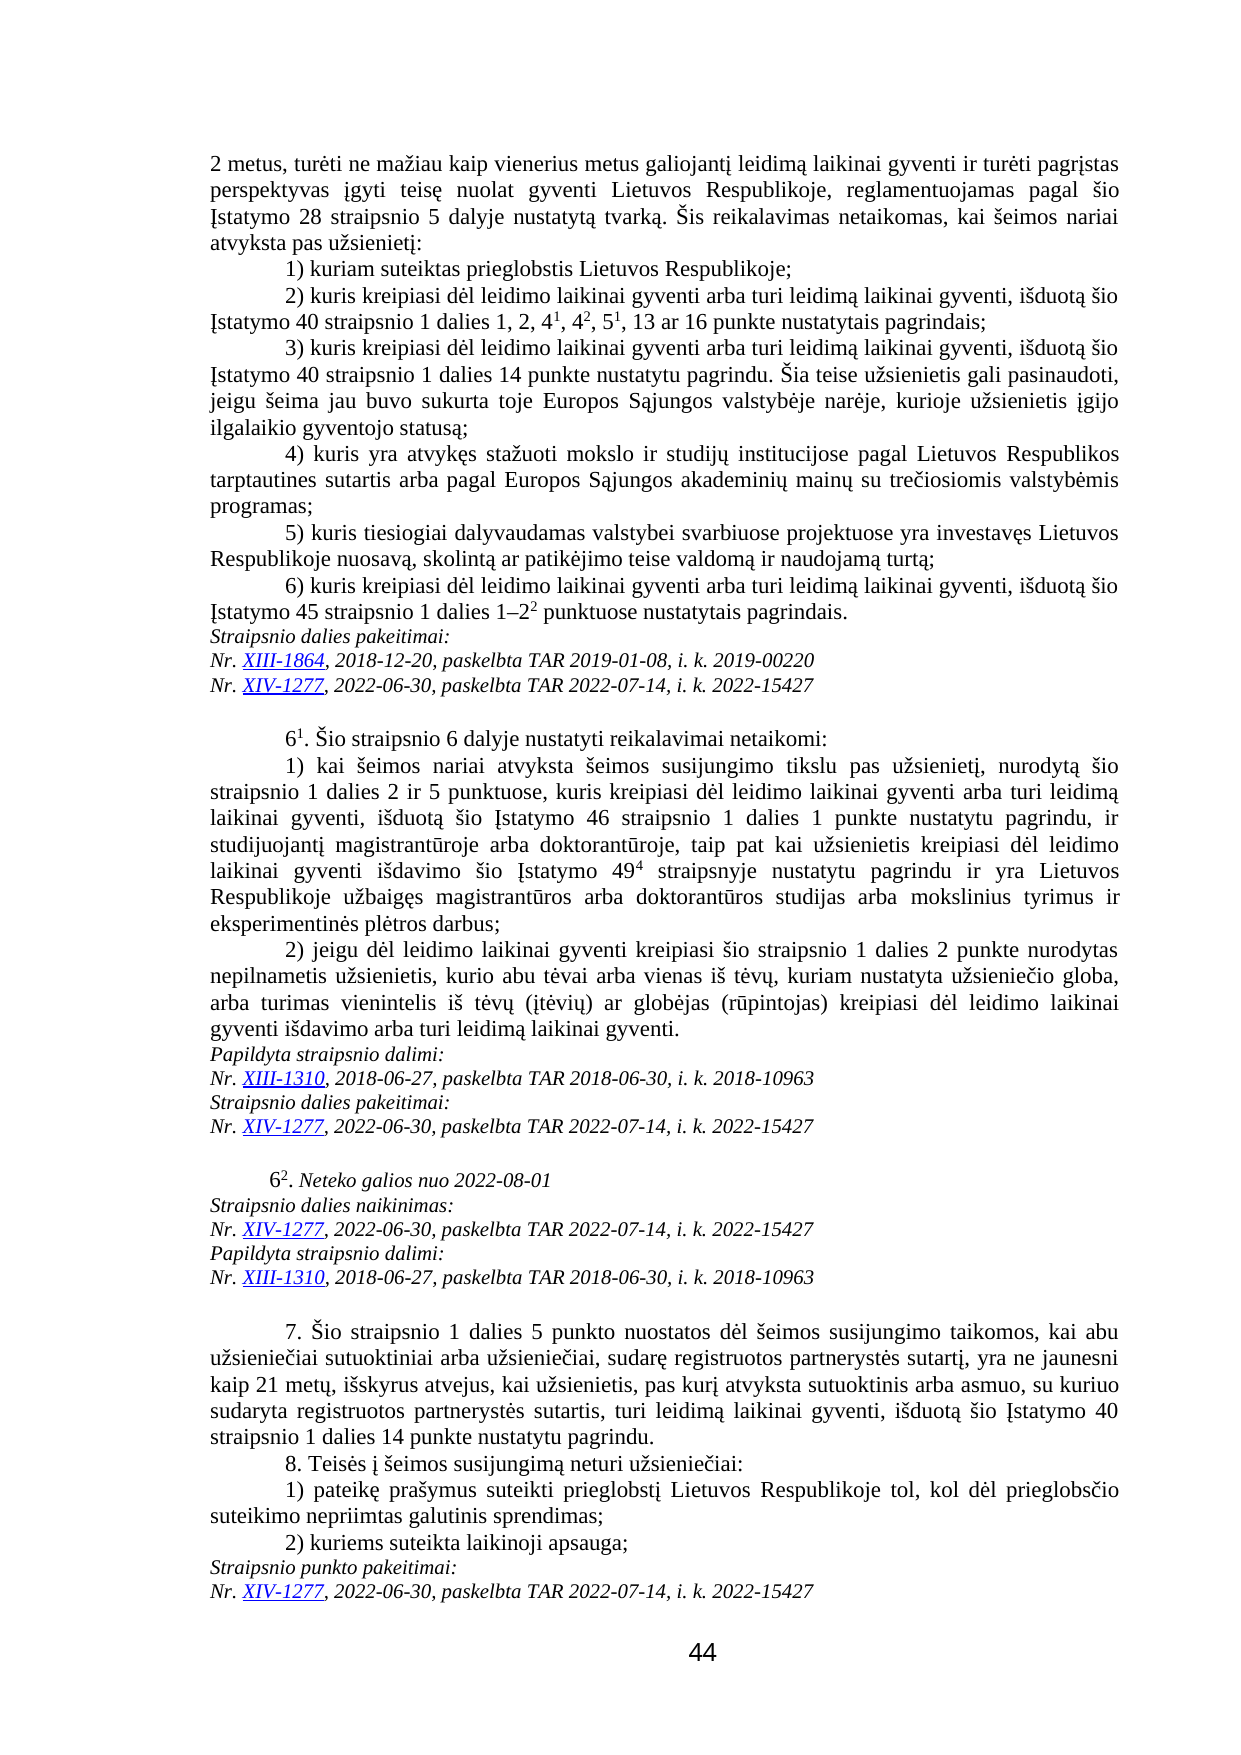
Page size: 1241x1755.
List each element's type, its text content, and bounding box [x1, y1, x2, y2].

text 7. Šio straipsnio 1 dalies 5 punkto nuostatos dėl šeimos susijungimo taikomos, kai abu užsieniečiai sutuoktiniai arba užsieniečiai, sudarę registruotos partnerystės sutartį, yra ne jaunesni kaip 21 metų, išskyrus atvejus, kai užsienietis, pas kurį atvyksta sutuoktinis arba asmuo, su kuriuo sudaryta registruotos partnerystės sutartis, turi leidimą laikinai gyventi, išduotą šio Įstatymo 40 straipsnio 1 dalies 14 punkte nustatytu pagrindu. [210, 1318, 1120, 1450]
text Nr. XIII-1310, 2018-06-27, paskelbta TAR 2018-06-30, i. k. 2018-10963 [210, 1265, 1120, 1289]
text 61. Šio straipsnio 6 dalyje nustatyti reikalavimai netaikomi: [210, 725, 1120, 752]
text Straipsnio dalies pakeitimai: [210, 624, 1120, 648]
text 2 metus, turėti ne mažiau kaip vienerius metus galiojantį leidimą laikinai gyventi ir turėti pagrįstas perspektyvas įgyti teisę nuolat gyventi Lietuvos Respublikoje, reglamentuojamas pagal šio Įstatymo 28 straipsnio 5 dalyje nustatytą tvarką. Šis reikalavimas netaikomas, kai šeimos nariai atvyksta pas užsienietį: [210, 150, 1120, 255]
text 1) kai šeimos nariai atvyksta šeimos susijungimo tikslu pas užsienietį, nurodytą šio straipsnio 1 dalies 2 ir 5 punktuose, kuris kreipiasi dėl leidimo laikinai gyventi arba turi leidimą laikinai gyventi, išduotą šio Įstatymo 46 straipsnio 1 dalies 1 punkte nustatytu pagrindu, ir studijuojantį magistrantūroje arba doktorantūroje, taip pat kai užsienietis kreipiasi dėl leidimo laikinai gyventi išdavimo šio Įstatymo 494 straipsnyje nustatytu pagrindu ir yra Lietuvos Respublikoje užbaigęs magistrantūros arba doktorantūros studijas arba mokslinius tyrimus ir eksperimentinės plėtros darbus; [210, 752, 1120, 936]
text 1) kuriam suteiktas prieglobstis Lietuvos Respublikoje; [210, 255, 1120, 282]
text 1) pateikę prašymus suteikti prieglobstį Lietuvos Respublikoje tol, kol dėl prieglobsčio suteikimo nepriimtas galutinis sprendimas; [210, 1476, 1120, 1529]
text Straipsnio dalies naikinimas: [210, 1193, 1120, 1217]
text 4) kuris yra atvykęs stažuoti mokslo ir studijų institucijose pagal Lietuvos Respublikos tarptautines sutartis arba pagal Europos Sąjungos akademinių mainų su trečiosiomis valstybėmis programas; [210, 440, 1120, 519]
text 2) kuriems suteikta laikinoji apsauga; [210, 1529, 1120, 1555]
text Papildyta straipsnio dalimi: [210, 1241, 1120, 1265]
text 62. Neteko galios nuo 2022-08-01 [210, 1167, 1120, 1193]
text 8. Teisės į šeimos susijungimą neturi užsieniečiai: [210, 1450, 1120, 1476]
text Papildyta straipsnio dalimi: [210, 1042, 1120, 1066]
text Straipsnio dalies pakeitimai: [210, 1090, 1120, 1114]
text Nr. XIV-1277, 2022-06-30, paskelbta TAR 2022-07-14, i. k. 2022-15427 [210, 672, 1120, 697]
text 2) jeigu dėl leidimo laikinai gyventi kreipiasi šio straipsnio 1 dalies 2 punkte nurodytas nepilnametis užsienietis, kurio abu tėvai arba vienas iš tėvų, kuriam nustatyta užsieniečio globa, arba turimas vienintelis iš tėvų (įtėvių) ar globėjas (rūpintojas) kreipiasi dėl leidimo laikinai gyventi išdavimo arba turi leidimą laikinai gyventi. [210, 936, 1120, 1042]
text Nr. XIV-1277, 2022-06-30, paskelbta TAR 2022-07-14, i. k. 2022-15427 [210, 1217, 1120, 1241]
text 6) kuris kreipiasi dėl leidimo laikinai gyventi arba turi leidimą laikinai gyventi, išduotą šio Įstatymo 45 straipsnio 1 dalies 1–22 punktuose nustatytais pagrindais. [210, 572, 1120, 624]
text Nr. XIV-1277, 2022-06-30, paskelbta TAR 2022-07-14, i. k. 2022-15427 [210, 1579, 1120, 1603]
text Straipsnio punkto pakeitimai: [210, 1555, 1120, 1579]
text Nr. XIII-1310, 2018-06-27, paskelbta TAR 2018-06-30, i. k. 2018-10963 [210, 1066, 1120, 1090]
text Nr. XIV-1277, 2022-06-30, paskelbta TAR 2022-07-14, i. k. 2022-15427 [210, 1114, 1120, 1138]
text 3) kuris kreipiasi dėl leidimo laikinai gyventi arba turi leidimą laikinai gyventi, išduotą šio Įstatymo 40 straipsnio 1 dalies 14 punkte nustatytu pagrindu. Šia teise užsienietis gali pasinaudoti, jeigu šeima jau buvo sukurta toje Europos Sąjungos valstybėje narėje, kurioje užsienietis įgijo ilgalaikio gyventojo statusą; [210, 334, 1120, 440]
text Nr. XIII-1864, 2018-12-20, paskelbta TAR 2019-01-08, i. k. 2019-00220 [210, 648, 1120, 672]
text 5) kuris tiesiogiai dalyvaudamas valstybei svarbiuose projektuose yra investavęs Lietuvos Respublikoje nuosavą, skolintą ar patikėjimo teise valdomą ir naudojamą turtą; [210, 519, 1120, 572]
text 2) kuris kreipiasi dėl leidimo laikinai gyventi arba turi leidimą laikinai gyventi, išduotą šio Įstatymo 40 straipsnio 1 dalies 1, 2, 41, 42, 51, 13 ar 16 punkte nustatytais pagrindais; [210, 282, 1120, 334]
